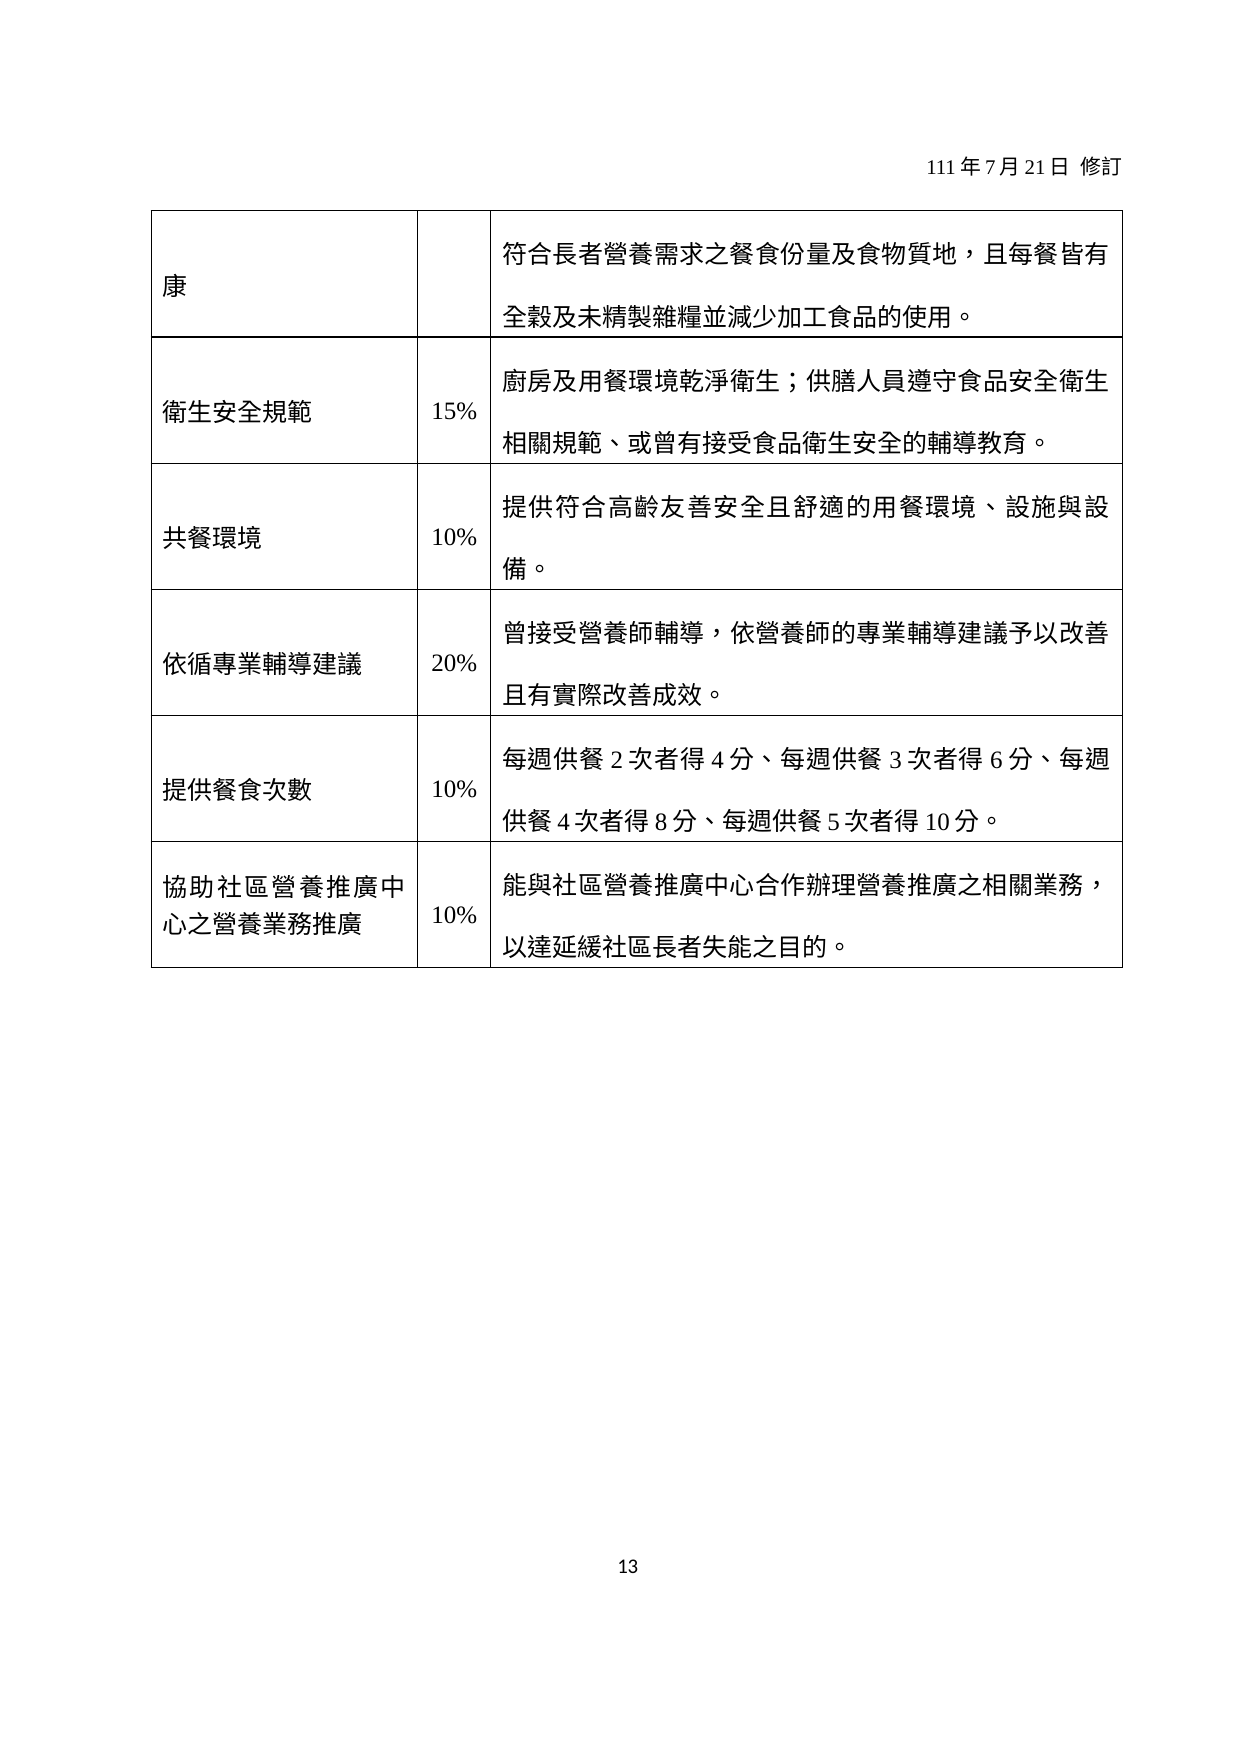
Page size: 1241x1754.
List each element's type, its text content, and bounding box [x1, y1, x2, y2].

table_cell 15% [418, 338, 490, 462]
table_cell 共餐環境 [152, 464, 417, 588]
table_cell 10% [418, 716, 490, 841]
table_cell 曾接受營養師輔導，依營養師的專業輔導建議予以改善且有實際改善成效。 [491, 590, 1122, 714]
table_cell 康 [152, 211, 417, 336]
table_cell 提供餐食次數 [152, 716, 417, 841]
table_cell 廚房及用餐環境乾淨衛生；供膳人員遵守食品安全衛生相關規範、或曾有接受食品衛生安全的輔導教育。 [491, 338, 1122, 462]
table_cell 提供符合高齡友善安全且舒適的用餐環境、設施與設備。 [491, 464, 1122, 588]
table_cell 衛生安全規範 [152, 338, 417, 462]
table_cell 每週供餐2次者得4分、每週供餐3次者得6分、每週供餐4次者得8分、每週供餐5次者得10分。 [491, 716, 1122, 841]
table_cell 依循專業輔導建議 [152, 590, 417, 714]
table_cell 符合長者營養需求之餐食份量及食物質地，且每餐皆有全穀及未精製雜糧並減少加工食品的使用。 [491, 211, 1122, 336]
table_cell [418, 211, 490, 336]
table_cell 能與社區營養推廣中心合作辦理營養推廣之相關業務，以達延緩社區長者失能之目的。 [491, 842, 1122, 967]
table_cell 10% [418, 842, 490, 967]
table_cell 10% [418, 464, 490, 588]
table_cell 20% [418, 590, 490, 714]
table_cell 協助社區營養推廣中心之營養業務推廣 [152, 842, 417, 967]
